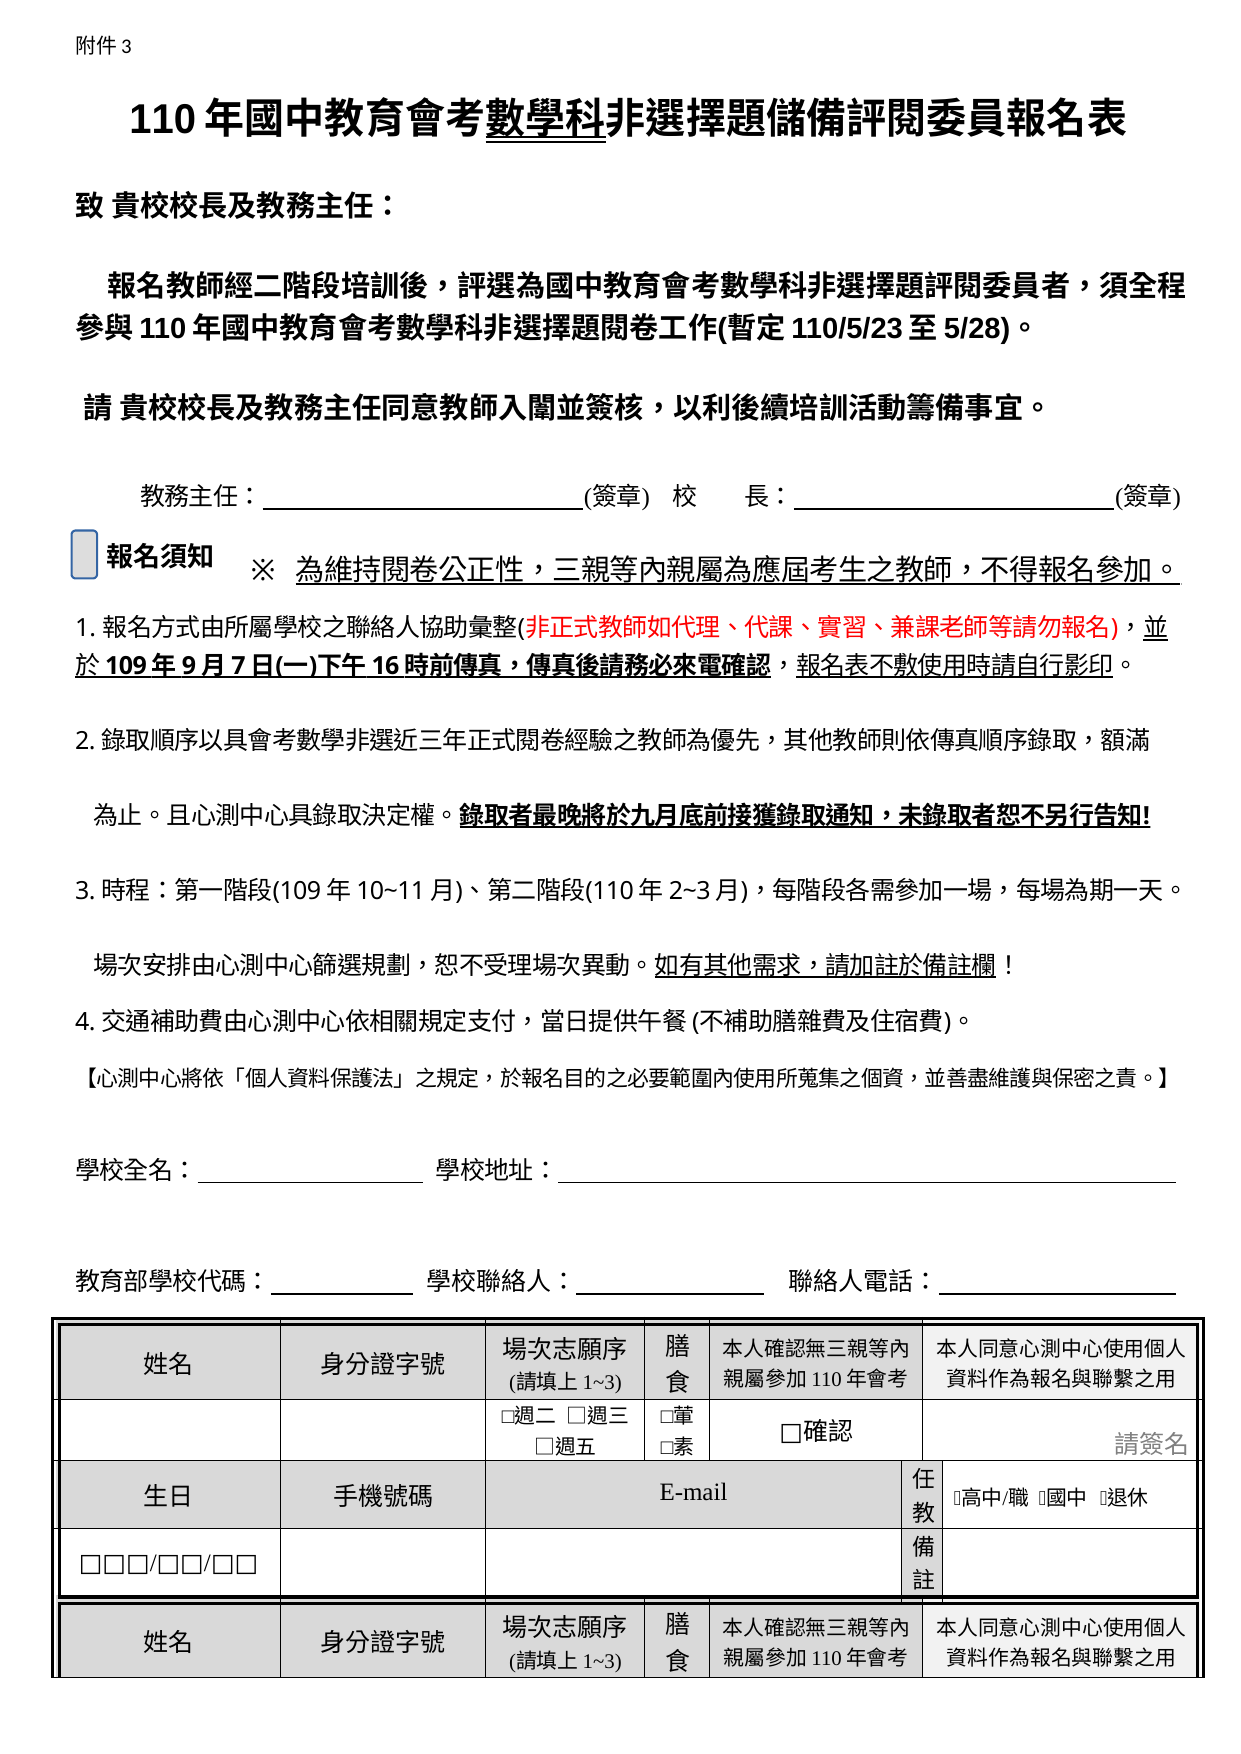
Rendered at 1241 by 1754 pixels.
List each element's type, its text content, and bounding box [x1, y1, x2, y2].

table_cell □葷 □素 [645, 1400, 709, 1460]
table_cell 手機號碼 [281, 1461, 485, 1528]
text 1. 報名方式由所屬學校之聯絡人協助彙整(非正式教師如代理、代課、實習、兼課老師等請勿報名)，並於109年9月7日(一)下午16時前傳真，傳真後請務必來電確認，報名表不敷使用時請自行影印。 [75, 607, 1181, 682]
subtitle 報名教師經二階段培訓後，評選為國中教育會考數學科非選擇題評閱委員者，須全程參與110年國中教育會考數學科非選擇題閱卷工作(暫定110/5/23至5/28)。 [75, 262, 1199, 347]
table_cell 本人確認無三親等內親屬參加110年會考 [710, 1605, 922, 1677]
table_header 膳 食 [645, 1326, 709, 1399]
table_header 本人確認無三親等內親屬參加110年會考 [710, 1326, 922, 1399]
table_header 場次志願序 (請填上1~3) [486, 1326, 644, 1399]
table_cell 姓名 [56, 1595, 280, 1677]
text ※ 為維持閱卷公正性，三親等內親屬為應屆考生之教師，不得報名參加。 [75, 551, 1181, 588]
table_cell 備註 [902, 1529, 942, 1595]
text 2. 錄取順序以具會考數學非選近三年正式閱卷經驗之教師為優先，其他教師則依傳真順序錄取，額滿 [75, 719, 1181, 757]
text 4. 交通補助費由心測中心依相關規定支付，當日提供午餐 (不補助膳雜費及住宿費)。 [75, 1001, 1181, 1038]
subtitle 請 貴校校長及教務主任同意教師入闈並簽核，以利後續培訓活動籌備事宜。 [75, 384, 1181, 427]
table_cell 身分證字號 [281, 1605, 485, 1677]
text 【心測中心將依「個人資料保護法」之規定，於報名目的之必要範圍內使用所蒐集之個資，並善盡維護與保密之責。】 [75, 1057, 1181, 1094]
table_cell 高中/職 國中 退休 [943, 1461, 1196, 1528]
table_cell [61, 1400, 280, 1460]
text 為止。且心測中心具錄取決定權。錄取者最晚將於九月底前接獲錄取通知，未錄取者恕不另行告知! [75, 794, 1181, 832]
table_cell 場次志願序 (請填上1~3) [486, 1605, 644, 1677]
text 學校全名： 學校地址： [75, 1151, 1181, 1187]
table_cell 請簽名 [923, 1400, 1196, 1460]
table_header 本人同意心測中心使用個人資料作為報名與聯繫之用 [923, 1320, 1200, 1399]
table_cell 任教 [902, 1461, 942, 1528]
table_cell 本人同意心測中心使用個人資料作為報名與聯繫之用 [943, 1595, 1200, 1677]
table_header 身分證字號 [281, 1326, 485, 1399]
table_cell 生日 [61, 1461, 280, 1528]
table_cell □確認 [710, 1400, 922, 1460]
text 教育部學校代碼： 學校聯絡人： 聯絡人電話： [75, 1262, 1184, 1298]
text 110年國中教育會考數學科非選擇題儲備評閱委員報名表 [75, 85, 1181, 145]
table_cell E-mail [486, 1461, 901, 1528]
subtitle 致 貴校校長及教務主任： [75, 183, 1181, 225]
text 場次安排由心測中心篩選規劃，恕不受理場次異動。如有其他需求，請加註於備註欄！ [75, 944, 1181, 982]
table_cell [281, 1400, 485, 1460]
table_cell [486, 1529, 901, 1595]
table_header 姓名 [56, 1320, 280, 1399]
text 報名須知 [106, 535, 214, 574]
table_cell □□□/□□/□□ [61, 1529, 280, 1595]
table_cell 本人同意心測中心使用個人資料作為報名與聯繫之用 [923, 1605, 1196, 1677]
table_cell 膳 食 [645, 1605, 709, 1677]
table_cell □週二 □週三 □週五 [486, 1400, 644, 1460]
text 教務主任： (簽章) 校 長： (簽章) [75, 477, 1181, 513]
table_cell [943, 1529, 1196, 1595]
text 3. 時程：第一階段(109年10~11月)、第二階段(110年2~3月)，每階段各需參加一場，每場為期一天。 [75, 869, 1181, 907]
table_cell [281, 1529, 485, 1595]
